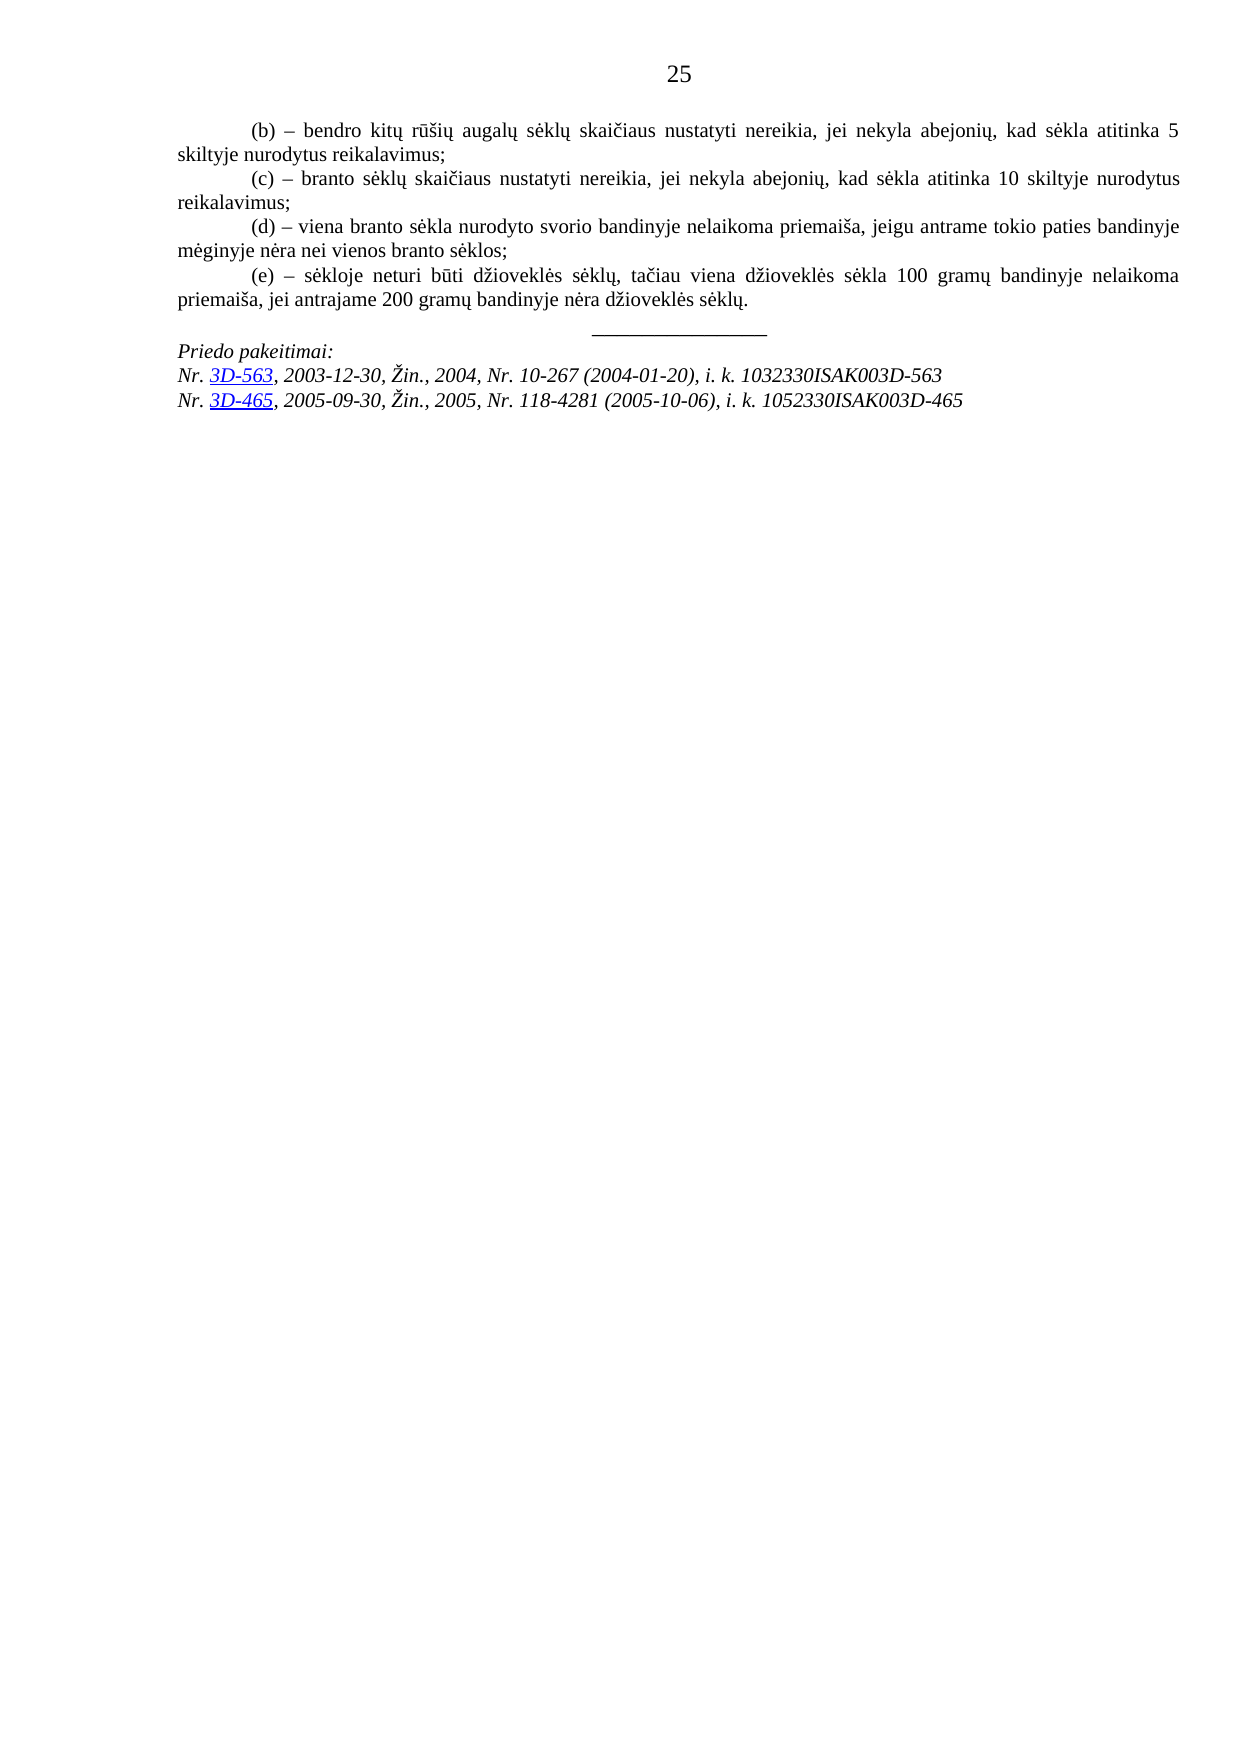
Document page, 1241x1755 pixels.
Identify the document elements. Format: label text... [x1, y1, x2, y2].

text (c) – branto sėklų skaičiaus nustatyti nereikia, jei nekyla abejonių, kad sėkla atitinka 10 skiltyje nurodytus reikalavimus; [177, 166, 1181, 214]
text Nr. 3D-563, 2003-12-30, Žin., 2004, Nr. 10-267 (2004-01-20), i. k. 1032330ISAK003D-563 [177, 363, 1181, 387]
text Nr. 3D-465, 2005-09-30, Žin., 2005, Nr. 118-4281 (2005-10-06), i. k. 1052330ISAK003D-465 [177, 387, 1181, 412]
text (e) – sėkloje neturi būti džioveklės sėklų, tačiau viena džioveklės sėkla 100 gramų bandinyje nelaikoma priemaiša, jei antrajame 200 gramų bandinyje nėra džioveklės sėklų. [177, 262, 1181, 311]
text (d) – viena branto sėkla nurodyto svorio bandinyje nelaikoma priemaiša, jeigu antrame tokio paties bandinyje mėginyje nėra nei vienos branto sėklos; [177, 214, 1181, 262]
text ______________ [177, 311, 1181, 339]
text (b) – bendro kitų rūšių augalų sėklų skaičiaus nustatyti nereikia, jei nekyla abejonių, kad sėkla atitinka 5 skiltyje nurodytus reikalavimus; [177, 118, 1181, 166]
text Priedo pakeitimai: [177, 339, 1181, 363]
